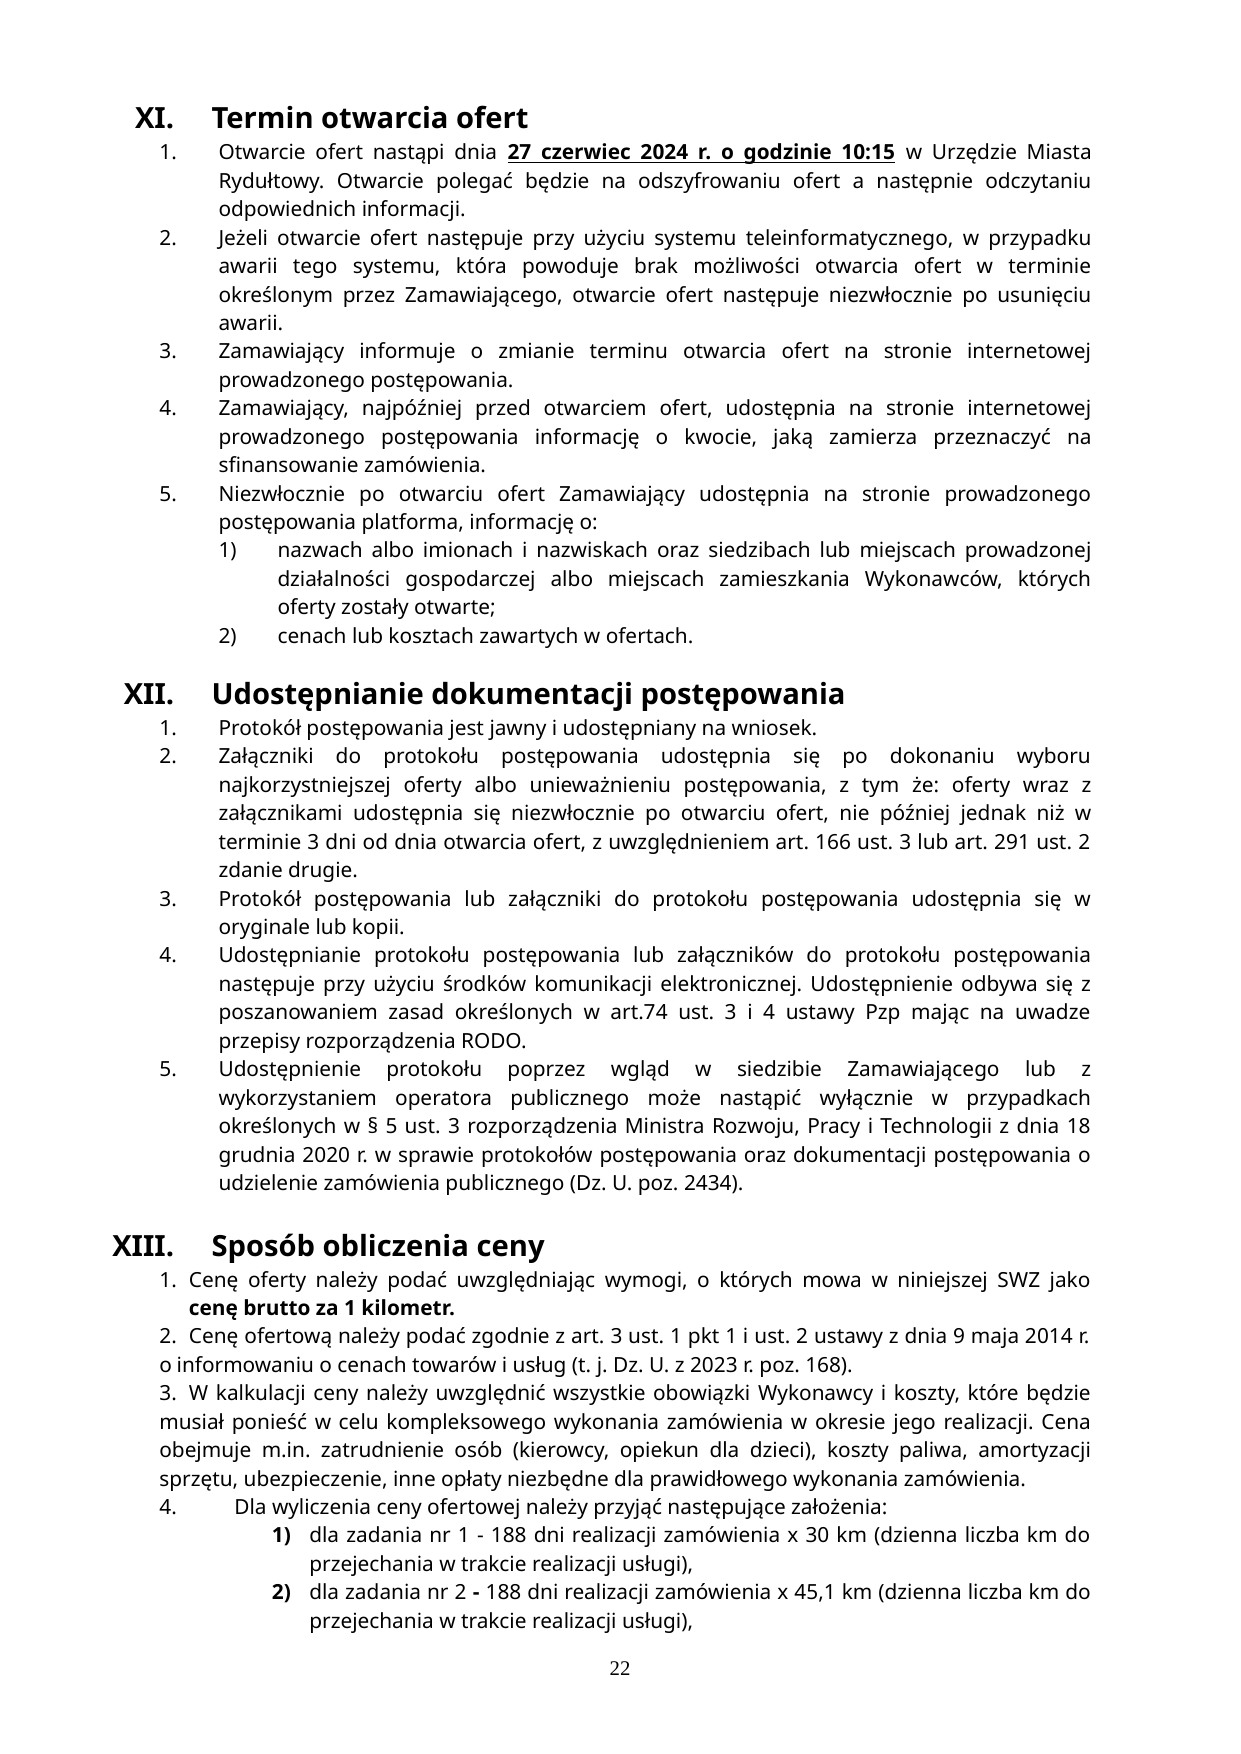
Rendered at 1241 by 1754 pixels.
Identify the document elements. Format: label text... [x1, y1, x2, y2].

list Otwarcie ofert nastąpi dnia 27 czerwiec 2024 r. o godzinie 10:15 w Urzędzie Miasta Rydułtowy. Otwarcie polegać będzie na odszyfrowaniu ofert a następnie odczytaniu odpowiednich informacji. [159, 137, 1092, 223]
list Zamawiający, najpóźniej przed otwarciem ofert, udostępnia na stronie internetowej prowadzonego postępowania informację o kwocie, jaką zamierza przeznaczyć na sfinansowanie zamówienia. [159, 393, 1092, 479]
list Cenę oferty należy podać uwzględniając wymogi, o których mowa w niniejszej SWZ jako cenę brutto za 1 kilometr. [159, 1265, 1092, 1322]
subtitle Udostępnianie dokumentacji postępowania [174, 673, 1092, 713]
list Cenę ofertową należy podać zgodnie z art. 3 ust. 1 pkt 1 i ust. 2 ustawy z dnia 9 maja 2014 r. o informowaniu o cenach towarów i usług (t. j. Dz. U. z 2023 r. poz. 168). [159, 1322, 1092, 1378]
list Zamawiający informuje o zmianie terminu otwarcia ofert na stronie internetowej prowadzonego postępowania. [159, 337, 1092, 393]
list dla zadania nr 1 - 188 dni realizacji zamówienia x 30 km (dzienna liczba km do przejechania w trakcie realizacji usługi), [272, 1521, 1092, 1577]
list Załączniki do protokołu postępowania udostępnia się po dokonaniu wyboru najkorzystniejszej oferty albo unieważnieniu postępowania, z tym że: oferty wraz z załącznikami udostępnia się niezwłocznie po otwarciu ofert, nie później jednak niż w terminie 3 dni od dnia otwarcia ofert, z uwzględnieniem art. 166 ust. 3 lub art. 291 ust. 2 zdanie drugie. [159, 742, 1092, 884]
list Udostępnienie protokołu poprzez wgląd w siedzibie Zamawiającego lub z wykorzystaniem operatora publicznego może nastąpić wyłącznie w przypadkach określonych w § 5 ust. 3 rozporządzenia Ministra Rozwoju, Pracy i Technologii z dnia 18 grudnia 2020 r. w sprawie protokołów postępowania oraz dokumentacji postępowania o udzielenie zamówienia publicznego (Dz. U. poz. 2434). [159, 1054, 1092, 1197]
list Jeżeli otwarcie ofert następuje przy użyciu systemu teleinformatycznego, w przypadku awarii tego systemu, która powoduje brak możliwości otwarcia ofert w terminie określonym przez Zamawiającego, otwarcie ofert następuje niezwłocznie po usunięciu awarii. [159, 223, 1092, 337]
list cenach lub kosztach zawartych w ofertach. [218, 621, 1092, 649]
list nazwach albo imionach i nazwiskach oraz siedzibach lub miejscach prowadzonej działalności gospodarczej albo miejscach zamieszkania Wykonawców, których oferty zostały otwarte; [218, 536, 1092, 621]
list Dla wyliczenia ceny ofertowej należy przyjąć następujące założenia: [159, 1492, 1092, 1521]
list dla zadania nr 2 - 188 dni realizacji zamówienia x 45,1 km (dzienna liczba km do przejechania w trakcie realizacji usługi), [272, 1577, 1092, 1634]
list Udostępnianie protokołu postępowania lub załączników do protokołu postępowania następuje przy użyciu środków komunikacji elektronicznej. Udostępnienie odbywa się z poszanowaniem zasad określonych w art.74 ust. 3 i 4 ustawy Pzp mając na uwadze przepisy rozporządzenia RODO. [159, 941, 1092, 1054]
list Protokół postępowania lub załączniki do protokołu postępowania udostępnia się w oryginale lub kopii. [159, 884, 1092, 941]
subtitle Termin otwarcia ofert [174, 98, 1092, 137]
subtitle Sposób obliczenia ceny [174, 1225, 1092, 1265]
list Niezwłocznie po otwarciu ofert Zamawiający udostępnia na stronie prowadzonego postępowania platforma, informację o: [159, 479, 1092, 536]
list Protokół postępowania jest jawny i udostępniany na wniosek. [159, 713, 1092, 742]
list W kalkulacji ceny należy uwzględnić wszystkie obowiązki Wykonawcy i koszty, które będzie musiał ponieść w celu kompleksowego wykonania zamówienia w okresie jego realizacji. Cena obejmuje m.in. zatrudnienie osób (kierowcy, opiekun dla dzieci), koszty paliwa, amortyzacji sprzętu, ubezpieczenie, inne opłaty niezbędne dla prawidłowego wykonania zamówienia. [159, 1378, 1092, 1492]
